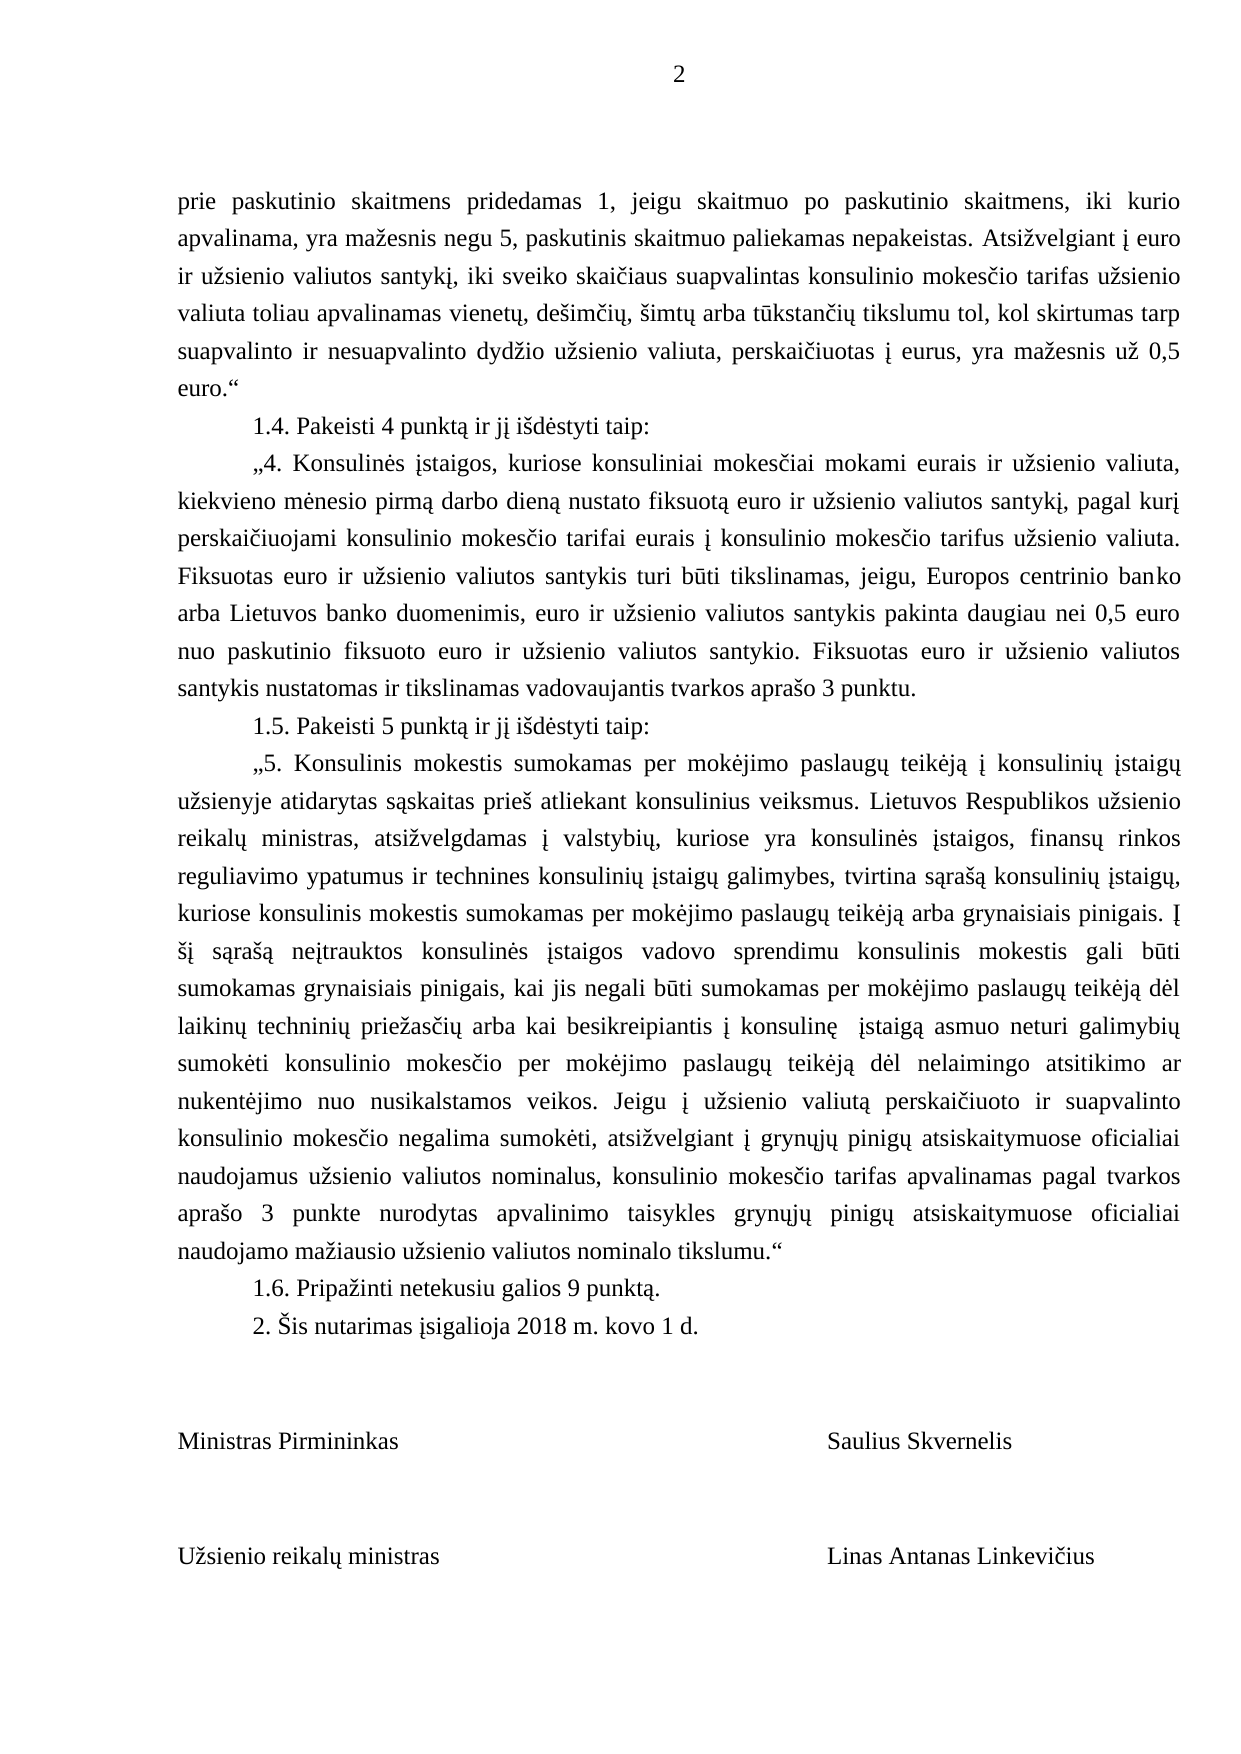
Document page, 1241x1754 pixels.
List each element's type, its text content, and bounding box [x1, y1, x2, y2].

text „4. Konsulinės įstaigos, kuriose konsuliniai mokesčiai mokami eurais ir užsienio valiuta, kiekvieno mėnesio pirmą darbo dieną nustato fiksuotą euro ir užsienio valiutos santykį, pagal kurį perskaičiuojami konsulinio mokesčio tarifai eurais į konsulinio mokesčio tarifus užsienio valiuta. Fiksuotas euro ir užsienio valiutos santykis turi būti tikslinamas, jeigu, Europos centrinio banko arba Lietuvos banko duomenimis, euro ir užsienio valiutos santykis pakinta daugiau nei 0,5 euro nuo paskutinio fiksuoto euro ir užsienio valiutos santykio. Fiksuotas euro ir užsienio valiutos santykis nustatomas ir tikslinamas vadovaujantis tvarkos aprašo 3 punktu. [177, 440, 1181, 702]
text Ministras Pirmininkas Saulius Skvernelis [177, 1426, 1181, 1455]
text 2. Šis nutarimas įsigalioja 2018 m. kovo 1 d. [177, 1302, 1181, 1340]
text 1.5. Pakeisti 5 punktą ir jį išdėstyti taip: [177, 702, 1181, 740]
text 1.6. Pripažinti netekusiu galios 9 punktą. [177, 1265, 1181, 1302]
text Užsienio reikalų ministras Linas Antanas Linkevičius [177, 1541, 1181, 1570]
text „5. Konsulinis mokestis sumokamas per mokėjimo paslaugų teikėją į konsulinių įstaigų užsienyje atidarytas sąskaitas prieš atliekant konsulinius veiksmus. Lietuvos Respublikos užsienio reikalų ministras, atsižvelgdamas į valstybių, kuriose yra konsulinės įstaigos, finansų rinkos reguliavimo ypatumus ir technines konsulinių įstaigų galimybes, tvirtina sąrašą konsulinių įstaigų, kuriose konsulinis mokestis sumokamas per mokėjimo paslaugų teikėją arba grynaisiais pinigais. Į šį sąrašą neįtrauktos konsulinės įstaigos vadovo sprendimu konsulinis mokestis gali būti sumokamas grynaisiais pinigais, kai jis negali būti sumokamas per mokėjimo paslaugų teikėją dėl laikinų techninių priežasčių arba kai besikreipiantis į konsulinę įstaigą asmuo neturi galimybių sumokėti konsulinio mokesčio per mokėjimo paslaugų teikėją dėl nelaimingo atsitikimo ar nukentėjimo nuo nusikalstamos veikos. Jeigu į užsienio valiutą perskaičiuoto ir suapvalinto konsulinio mokesčio negalima sumokėti, atsižvelgiant į grynųjų pinigų atsiskaitymuose oficialiai naudojamus užsienio valiutos nominalus, konsulinio mokesčio tarifas apvalinamas pagal tvarkos aprašo 3 punkte nurodytas apvalinimo taisykles grynųjų pinigų atsiskaitymuose oficialiai naudojamo mažiausio užsienio valiutos nominalo tikslumu.“ [177, 740, 1181, 1265]
text prie paskutinio skaitmens pridedamas 1, jeigu skaitmuo po paskutinio skaitmens, iki kurio apvalinama, yra mažesnis negu 5, paskutinis skaitmuo paliekamas nepakeistas. Atsižvelgiant į euro ir užsienio valiutos santykį, iki sveiko skaičiaus suapvalintas konsulinio mokesčio tarifas užsienio valiuta toliau apvalinamas vienetų, dešimčių, šimtų arba tūkstančių tikslumu tol, kol skirtumas tarp suapvalinto ir nesuapvalinto dydžio užsienio valiuta, perskaičiuotas į eurus, yra mažesnis už 0,5 euro.“ [177, 177, 1181, 402]
text 1.4. Pakeisti 4 punktą ir jį išdėstyti taip: [177, 402, 1181, 440]
